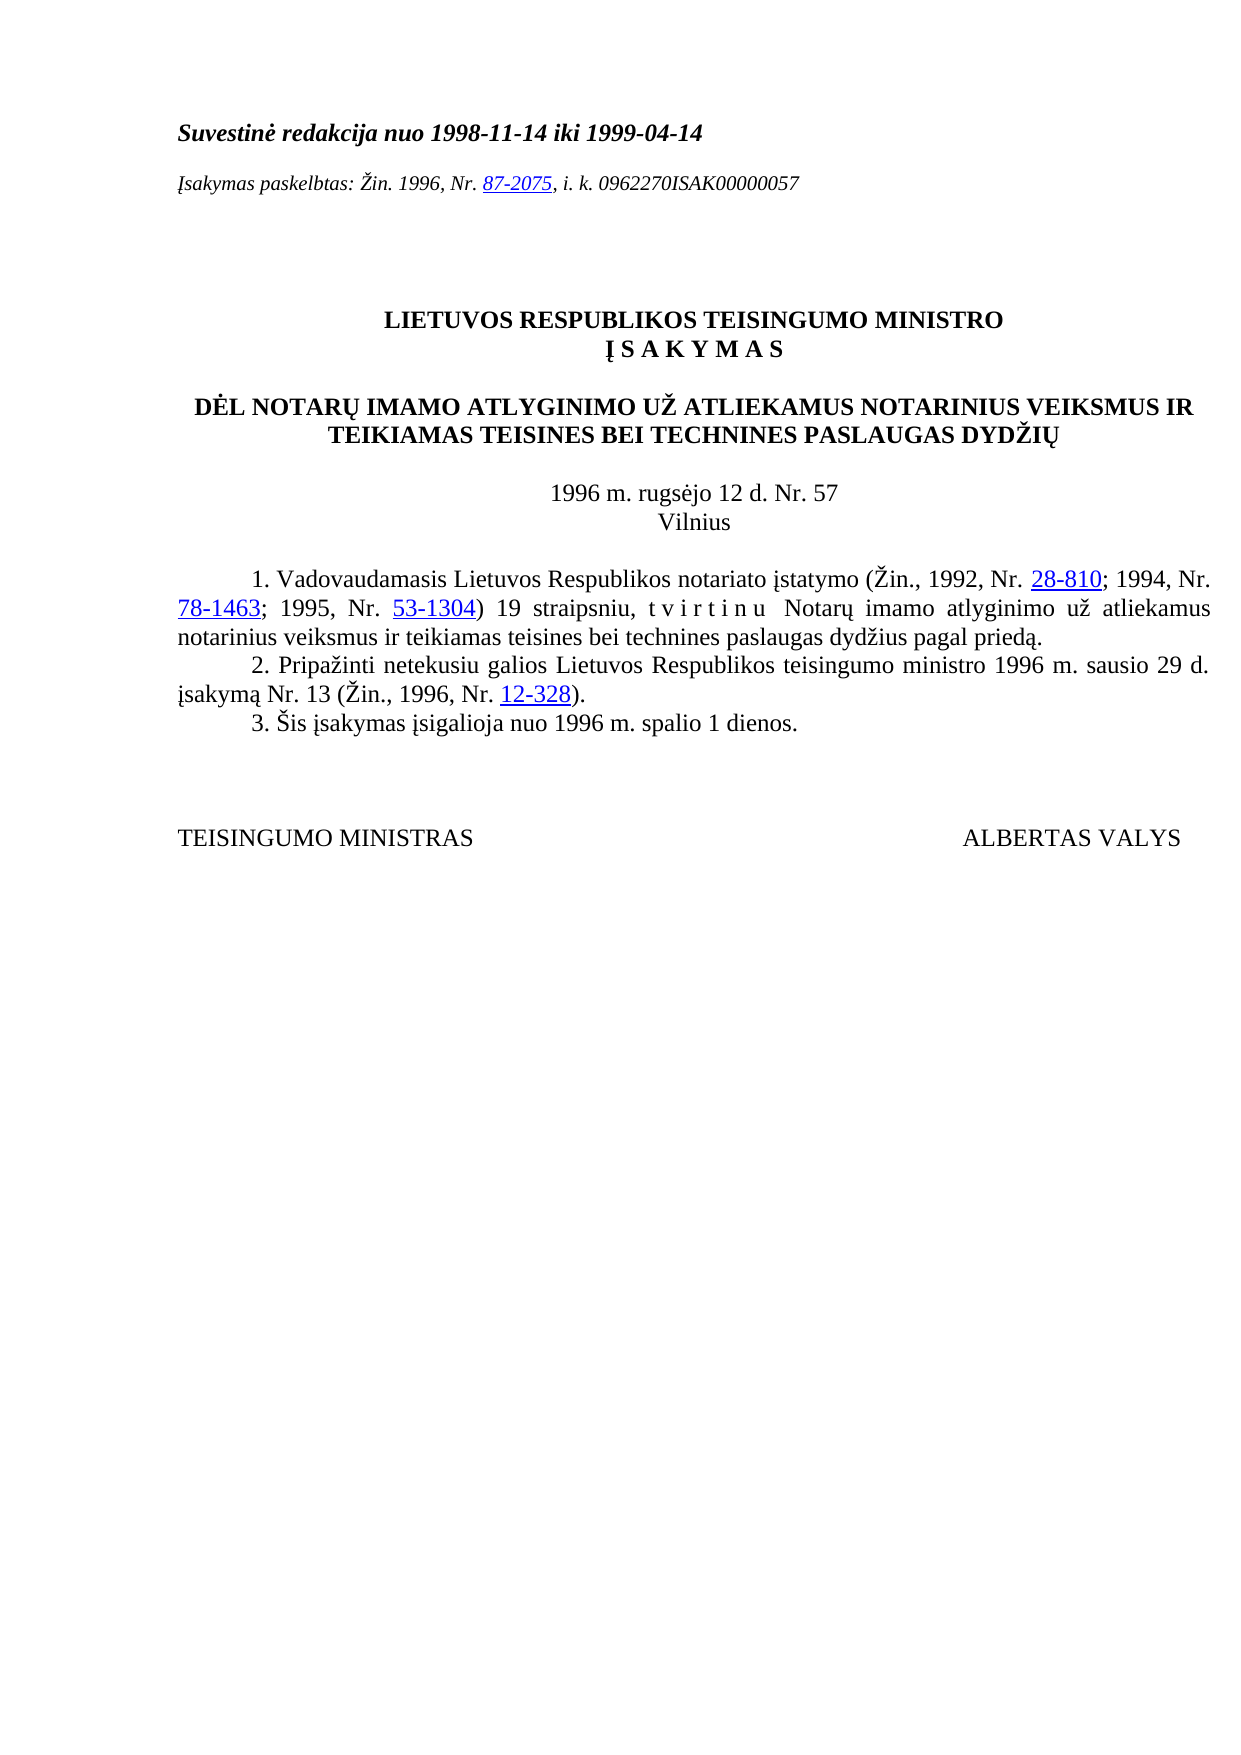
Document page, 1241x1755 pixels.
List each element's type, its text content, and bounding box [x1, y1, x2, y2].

text LIETUVOS RESPUBLIKOS TEISINGUMO MINISTRO [177, 305, 1211, 334]
text Suvestinė redakcija nuo 1998-11-14 iki 1999-04-14 [177, 118, 1211, 147]
text TEISINGUMO MINISTRAS ALBERTAS VALYS [177, 823, 1211, 852]
text 1. Vadovaudamasis Lietuvos Respublikos notariato įstatymo (Žin., 1992, Nr. 28-810; 1994, Nr. 78-1463; 1995, Nr. 53-1304) 19 straipsniu, tvirtinu Notarų imamo atlyginimo už atliekamus notarinius veiksmus ir teikiamas teisines bei technines paslaugas dydžius pagal priedą. [177, 564, 1211, 650]
text 3. Šis įsakymas įsigalioja nuo 1996 m. spalio 1 dienos. [177, 708, 1211, 737]
text Vilnius [177, 507, 1211, 535]
text 2. Pripažinti netekusiu galios Lietuvos Respublikos teisingumo ministro 1996 m. sausio 29 d. įsakymą Nr. 13 (Žin., 1996, Nr. 12-328). [177, 650, 1211, 708]
text Į S A K Y M A S [177, 334, 1211, 363]
text 1996 m. rugsėjo 12 d. Nr. 57 [177, 478, 1211, 507]
text DĖL NOTARŲ IMAMO ATLYGINIMO UŽ ATLIEKAMUS NOTARINIUS VEIKSMUS IR TEIKIAMAS TEISINES BEI TECHNINES PASLAUGAS DYDŽIŲ [177, 392, 1211, 449]
text Įsakymas paskelbtas: Žin. 1996, Nr. 87-2075, i. k. 0962270ISAK00000057 [177, 171, 1211, 195]
